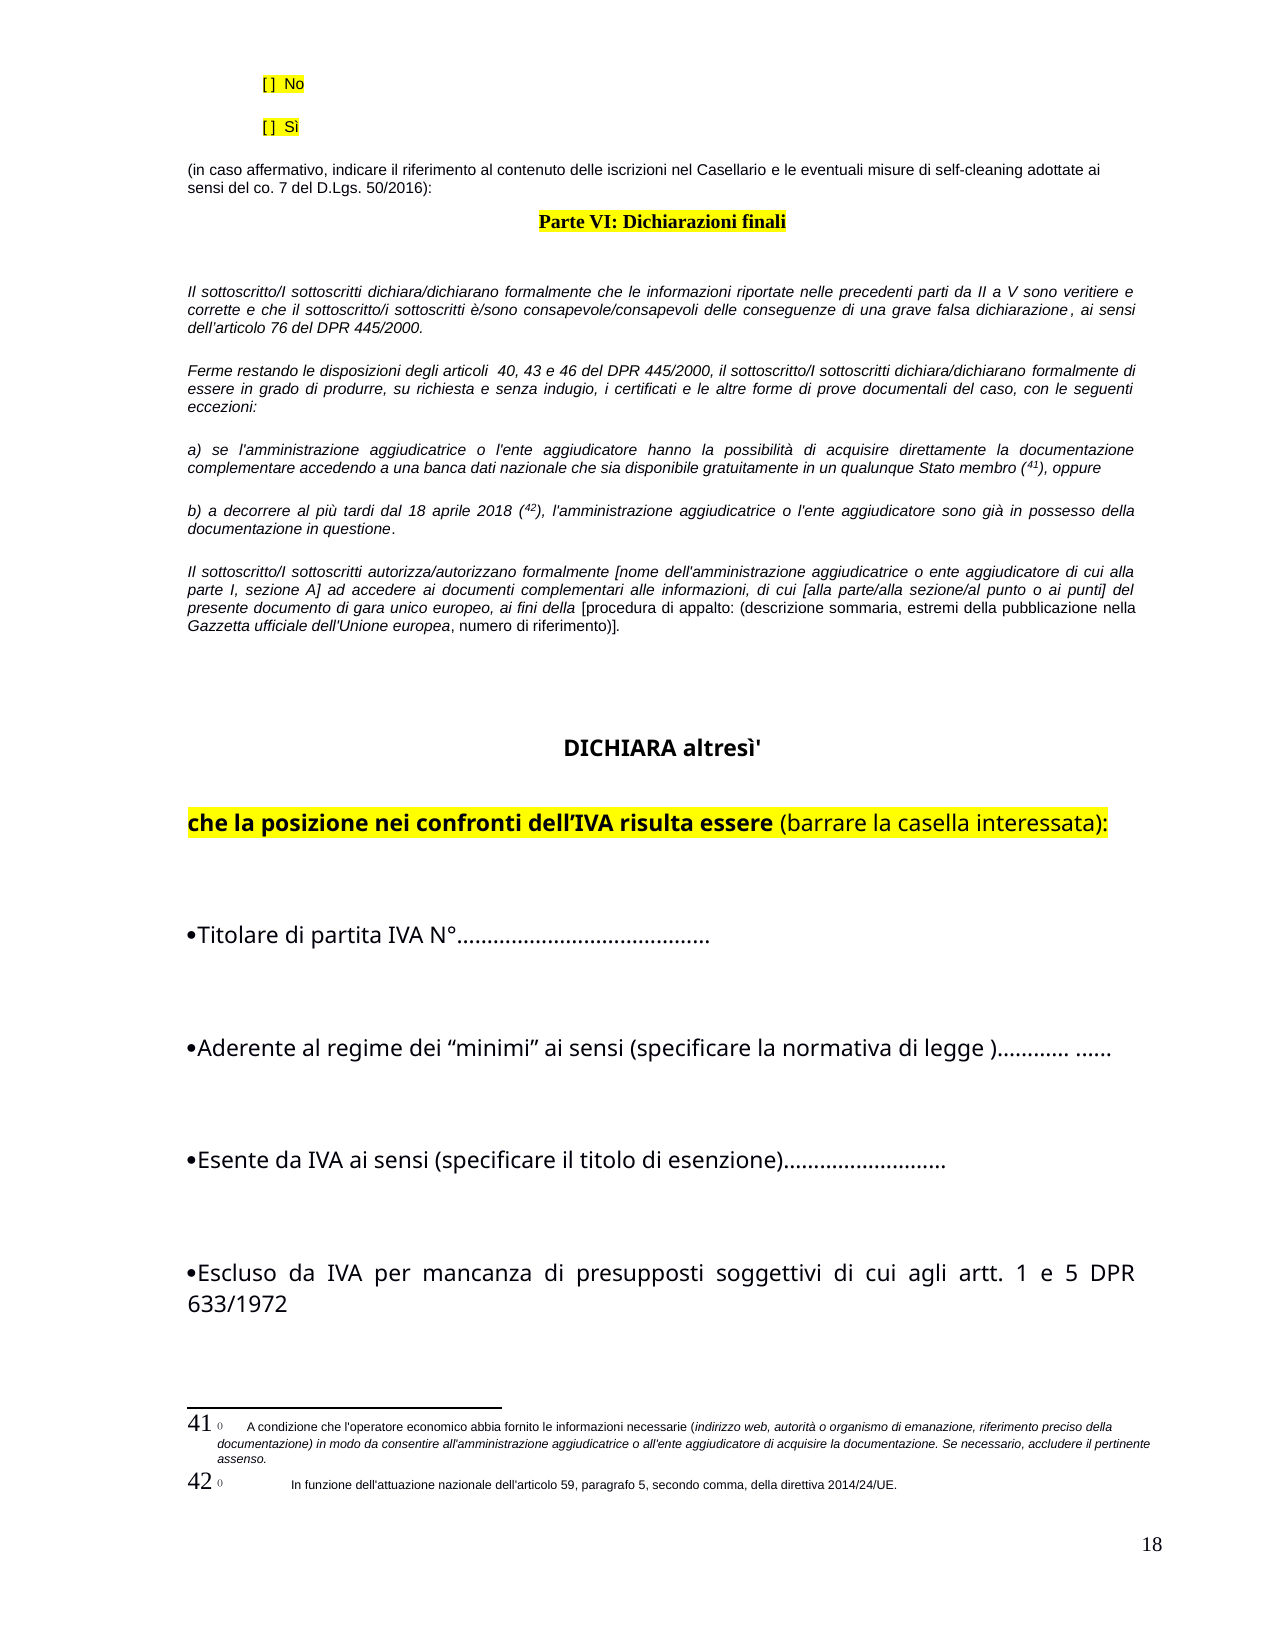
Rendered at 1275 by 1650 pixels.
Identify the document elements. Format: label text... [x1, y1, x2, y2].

subtitle Titolare di partita IVA N°…………………………………… [187, 919, 1137, 951]
text b) a decorrere al più tardi dal 18 aprile 2018 (), l'amministrazione aggiudicatrice o l'ente aggiudicatore sono già in possesso della documentazione in questione. [187, 502, 1137, 538]
text [ ] No [262, 75, 1137, 93]
text a) se l'amministrazione aggiudicatrice o l'ente aggiudicatore hanno la possibilità di acquisire direttamente la documentazione complementare accedendo a una banca dati nazionale che sia disponibile gratuitamente in un qualunque Stato membro (), oppure [187, 441, 1137, 477]
text (in caso affermativo, indicare il riferimento al contenuto delle iscrizioni nel Casellario e le eventuali misure di self-cleaning adottate ai sensi del co. 7 del D.Lgs. 50/2016): [187, 161, 1137, 197]
subtitle Esente da IVA ai sensi (specificare il titolo di esenzione)……………………… [187, 1144, 1137, 1176]
text Ferme restando le disposizioni degli articoli 40, 43 e 46 del DPR 445/2000, il sottoscritto/I sottoscritti dichiara/dichiarano formalmente di essere in grado di produrre, su richiesta e senza indugio, i certificati e le altre forme di prove documentali del caso, con le seguenti eccezioni: [187, 361, 1137, 416]
text Il sottoscritto/I sottoscritti autorizza/autorizzano formalmente [nome dell'amministrazione aggiudicatrice o ente aggiudicatore di cui alla parte I, sezione A] ad accedere ai documenti complementari alle informazioni, di cui [alla parte/alla sezione/al punto o ai punti] del presente documento di gara unico europeo, ai fini della [procedura di appalto: (descrizione sommaria, estremi della pubblicazione nella Gazzetta ufficiale dell'Unione europea, numero di riferimento)]. [187, 563, 1137, 635]
text () In funzione dell'attuazione nazionale dell'articolo 59, paragrafo 5, secondo comma, della direttiva 2014/24/UE. [187, 1466, 1197, 1495]
subtitle che la posizione nei confronti dell’IVA risulta essere (barrare la casella interessata): [187, 807, 1137, 838]
subtitle Aderente al regime dei “minimi” ai sensi (specificare la normativa di legge )………… .….. [187, 1032, 1137, 1063]
subtitle Escluso da IVA per mancanza di presupposti soggettivi di cui agli artt. 1 e 5 DPR 633/1972 [187, 1257, 1137, 1319]
text DICHIARA altresì' [187, 732, 1137, 763]
title Parte VI: Dichiarazioni finali [187, 209, 1137, 232]
text [ ] Sì [262, 118, 1137, 136]
text () A condizione che l'operatore economico abbia fornito le informazioni necessarie (indirizzo web, autorità o organismo di emanazione, riferimento preciso della documentazione) in modo da consentire all'amministrazione aggiudicatrice o all'ente aggiudicatore di acquisire la documentazione. Se necessario, accludere il pertinente assenso. [187, 1408, 1197, 1466]
text Il sottoscritto/I sottoscritti dichiara/dichiarano formalmente che le informazioni riportate nelle precedenti parti da II a V sono veritiere e corrette e che il sottoscritto/i sottoscritti è/sono consapevole/consapevoli delle conseguenze di una grave falsa dichiarazione, ai sensi dell’articolo 76 del DPR 445/2000. [187, 282, 1137, 336]
